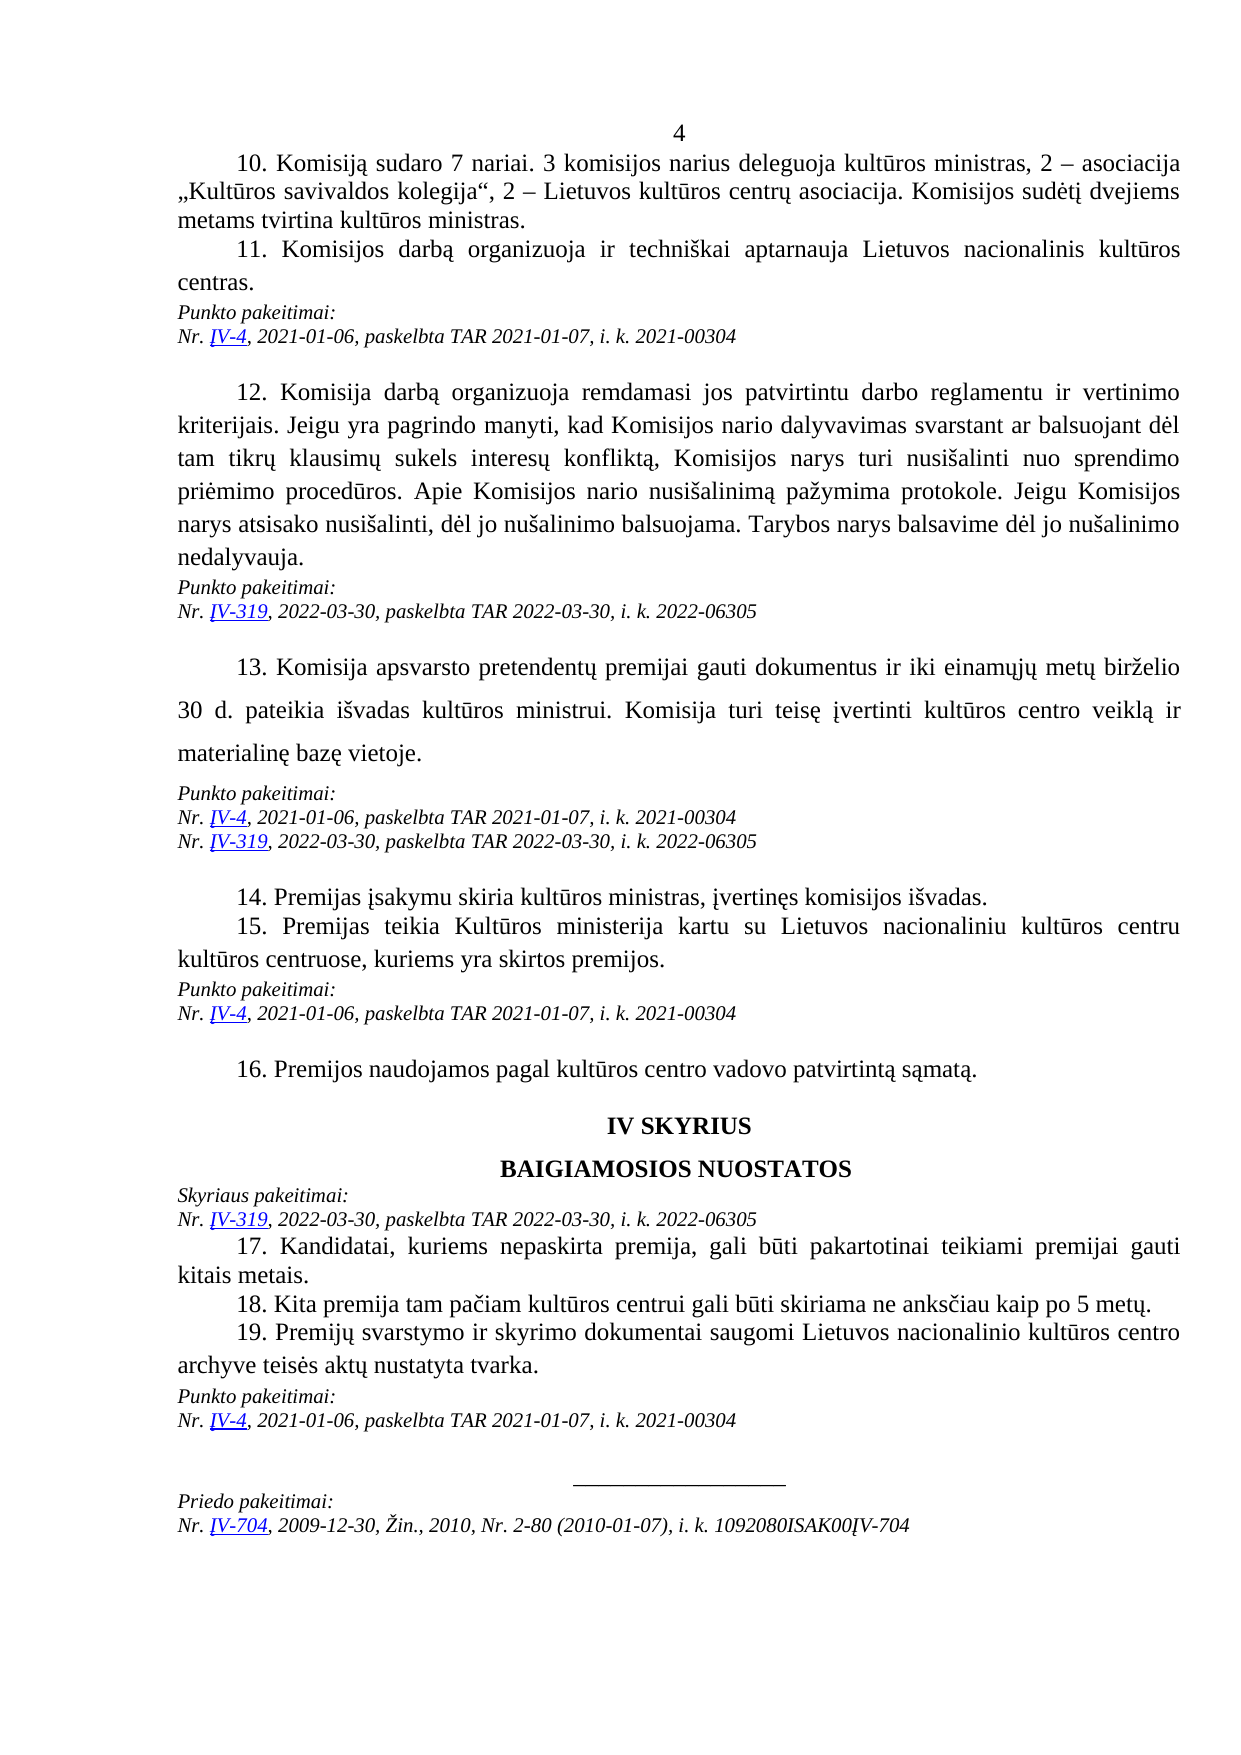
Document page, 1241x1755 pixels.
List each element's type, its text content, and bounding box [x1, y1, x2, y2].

text Nr. ĮV-4, 2021-01-06, paskelbta TAR 2021-01-07, i. k. 2021-00304 [177, 1408, 1181, 1432]
text 14. Premijas įsakymu skiria kultūros ministras, įvertinęs komisijos išvadas. [177, 882, 1181, 911]
text _________________ [177, 1460, 1181, 1489]
text 11. Komisijos darbą organizuoja ir techniškai aptarnauja Lietuvos nacionalinis kultūros centras. [177, 234, 1181, 296]
text 13. Komisija apsvarsto pretendentų premijai gauti dokumentus ir iki einamųjų metų birželio 30 d. pateikia išvadas kultūros ministrui. Komisija turi teisę įvertinti kultūros centro veiklą ir materialinę bazę vietoje. [177, 652, 1181, 767]
text Nr. ĮV-4, 2021-01-06, paskelbta TAR 2021-01-07, i. k. 2021-00304 [177, 1001, 1181, 1025]
text Skyriaus pakeitimai: [177, 1183, 1181, 1207]
text Punkto pakeitimai: [177, 300, 1181, 324]
text BAIGIAMOSIOS NUOSTATOS [177, 1154, 1181, 1183]
text Nr. ĮV-319, 2022-03-30, paskelbta TAR 2022-03-30, i. k. 2022-06305 [177, 599, 1181, 623]
text Punkto pakeitimai: [177, 977, 1181, 1001]
text Punkto pakeitimai: [177, 575, 1181, 599]
text Punkto pakeitimai: [177, 781, 1181, 805]
text Nr. ĮV-319, 2022-03-30, paskelbta TAR 2022-03-30, i. k. 2022-06305 [177, 829, 1181, 853]
text Nr. ĮV-319, 2022-03-30, paskelbta TAR 2022-03-30, i. k. 2022-06305 [177, 1207, 1181, 1231]
text 10. Komisiją sudaro 7 nariai. 3 komisijos narius deleguoja kultūros ministras, 2 – asociacija „Kultūros savivaldos kolegija“, 2 – Lietuvos kultūros centrų asociacija. Komisijos sudėtį dvejiems metams tvirtina kultūros ministras. [177, 148, 1181, 234]
text 18. Kita premija tam pačiam kultūros centrui gali būti skiriama ne anksčiau kaip po 5 metų. [177, 1289, 1181, 1317]
text Nr. ĮV-4, 2021-01-06, paskelbta TAR 2021-01-07, i. k. 2021-00304 [177, 805, 1181, 829]
text Priedo pakeitimai: [177, 1489, 1181, 1513]
text 19. Premijų svarstymo ir skyrimo dokumentai saugomi Lietuvos nacionalinio kultūros centro archyve teisės aktų nustatyta tvarka. [177, 1317, 1181, 1379]
text 16. Premijos naudojamos pagal kultūros centro vadovo patvirtintą sąmatą. [177, 1054, 1181, 1082]
text 17. Kandidatai, kuriems nepaskirta premija, gali būti pakartotinai teikiami premijai gauti kitais metais. [177, 1231, 1181, 1289]
text Nr. ĮV-704, 2009-12-30, Žin., 2010, Nr. 2-80 (2010-01-07), i. k. 1092080ISAK00ĮV-704 [177, 1513, 1181, 1537]
text 15. Premijas teikia Kultūros ministerija kartu su Lietuvos nacionaliniu kultūros centru kultūros centruose, kuriems yra skirtos premijos. [177, 911, 1181, 973]
text Punkto pakeitimai: [177, 1383, 1181, 1408]
text IV SKYRIUS [177, 1111, 1181, 1140]
text 12. Komisija darbą organizuoja remdamasi jos patvirtintu darbo reglamentu ir vertinimo kriterijais. Jeigu yra pagrindo manyti, kad Komisijos nario dalyvavimas svarstant ar balsuojant dėl tam tikrų klausimų sukels interesų konfliktą, Komisijos narys turi nusišalinti nuo sprendimo priėmimo procedūros. Apie Komisijos nario nusišalinimą pažymima protokole. Jeigu Komisijos narys atsisako nusišalinti, dėl jo nušalinimo balsuojama. Tarybos narys balsavime dėl jo nušalinimo nedalyvauja. [177, 377, 1181, 571]
text Nr. ĮV-4, 2021-01-06, paskelbta TAR 2021-01-07, i. k. 2021-00304 [177, 324, 1181, 348]
